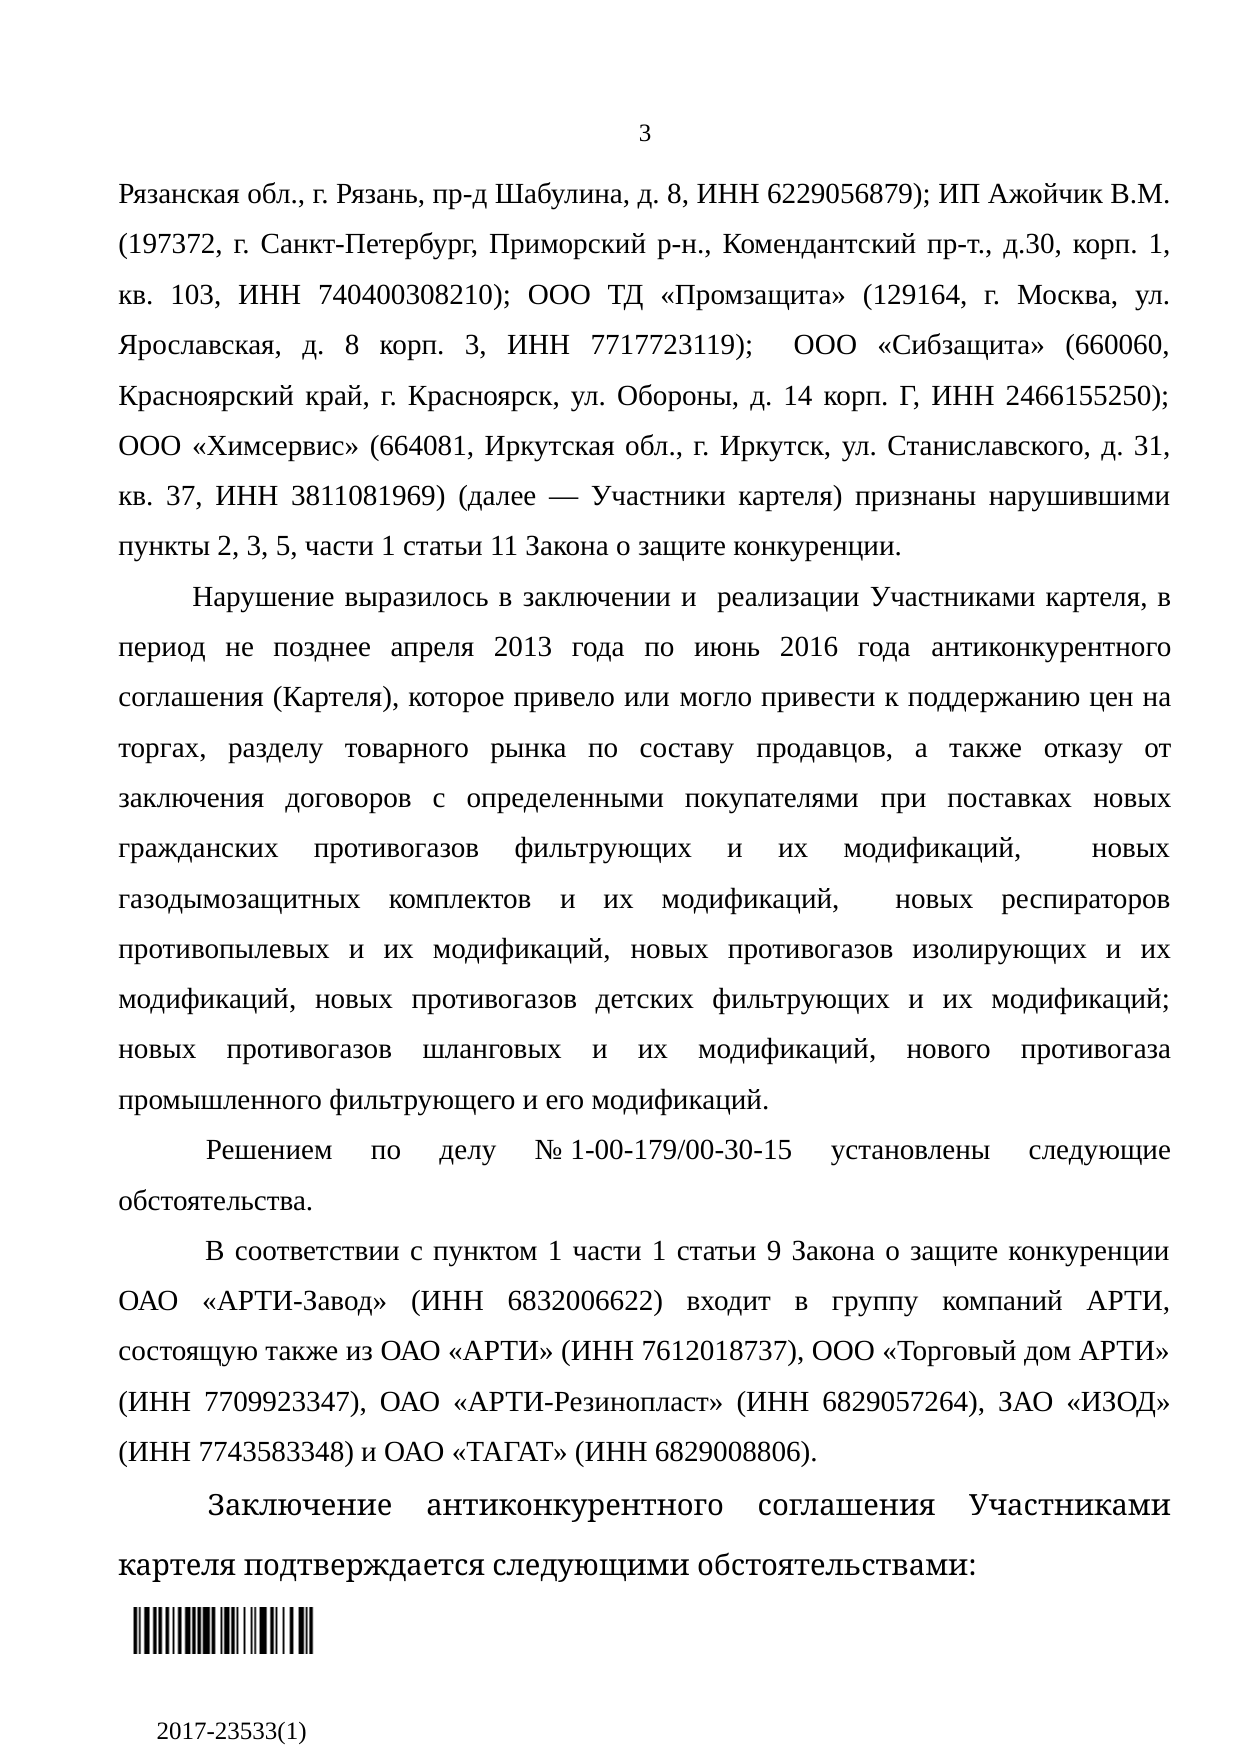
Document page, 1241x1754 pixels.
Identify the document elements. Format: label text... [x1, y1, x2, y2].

text Рязанская обл., г. Рязань, пр-д Шабулина, д. 8, ИНН 6229056879); ИП Ажойчик В.М. (197372, г. Санкт-Петербург, Приморский р-н., Комендантский пр-т., д.30, корп. 1, кв. 103, ИНН 740400308210); ООО ТД «Промзащита» (129164, г. Москва, ул. Ярославская, д. 8 корп. 3, ИНН 7717723119); ООО «Сибзащита» (660060, Красноярский край, г. Красноярск, ул. Обороны, д. 14 корп. Г, ИНН 2466155250); ООО «Химсервис» (664081, Иркутская обл., г. Иркутск, ул. Станиславского, д. 31, кв. 37, ИНН 3811081969) (далее — Участники картеля) признаны нарушившими пункты 2, 3, 5, части 1 статьи 11 Закона о защите конкуренции. [118, 176, 1171, 562]
picture [118, 1607, 331, 1654]
text Заключение антиконкурентного соглашения Участниками картеля подтверждается следующими обстоятельствами: [118, 1484, 1171, 1584]
text Нарушение выразилось в заключении и реализации Участниками картеля, в период не позднее апреля 2013 года по июнь 2016 года антиконкурентного соглашения (Картеля), которое привело или могло привести к поддержанию цен на торгах, разделу товарного рынка по составу продавцов, а также отказу от заключения договоров с определенными покупателями при поставках новых гражданских противогазов фильтрующих и их модификаций, новых газодымозащитных комплектов и их модификаций, новых респираторов противопылевых и их модификаций, новых противогазов изолирующих и их модификаций, новых противогазов детских фильтрующих и их модификаций; новых противогазов шланговых и их модификаций, нового противогаза промышленного фильтрующего и его модификаций. [118, 579, 1171, 1116]
text В соответствии с пунктом 1 части 1 статьи 9 Закона о защите конкуренции ОАО «АРТИ-Завод» (ИНН 6832006622) входит в группу компаний АРТИ, состоящую также из ОАО «АРТИ» (ИНН 7612018737), ООО «Торговый дом АРТИ» (ИНН 7709923347), ОАО «АРТИ-Резинопласт» (ИНН 6829057264), ЗАО «ИЗОД» (ИНН 7743583348) и ОАО «ТАГАТ» (ИНН 6829008806). [118, 1233, 1171, 1468]
text Решением по делу № 1-00-179/00-30-15 установлены следующие обстоятельства. [118, 1132, 1171, 1216]
